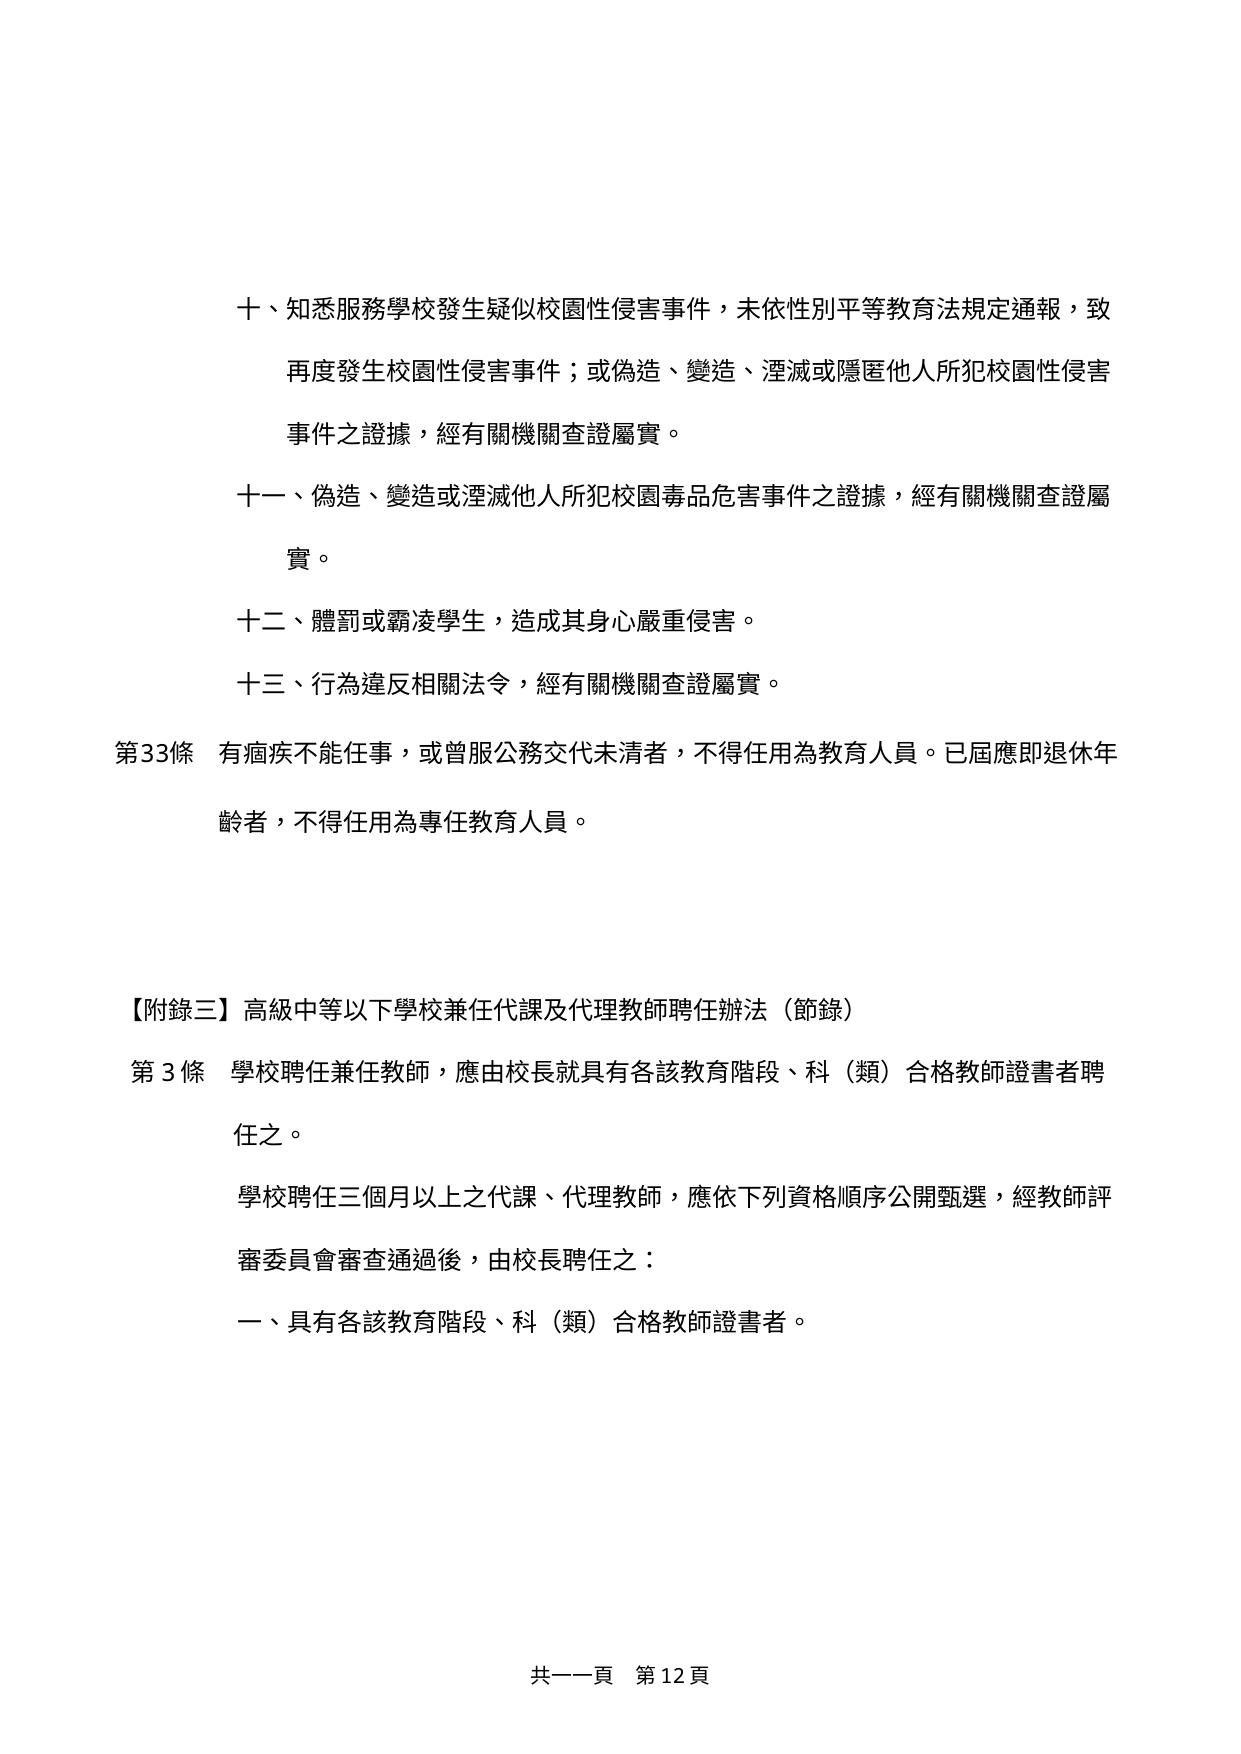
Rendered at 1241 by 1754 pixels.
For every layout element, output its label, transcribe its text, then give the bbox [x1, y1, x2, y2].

text 齡者，不得任用為專任教育人員。 [118, 779, 1122, 842]
text 【附錄三】高級中等以下學校兼任代課及代理教師聘任辦法（節錄） [118, 967, 1122, 1029]
list 有痼疾不能任事，或曾服公務交代未清者，不得任用為教育人員。已屆應即退休年 [114, 710, 1122, 772]
text 一、具有各該教育階段、科（類）合格教師證書者。 [237, 1279, 1122, 1342]
text 十一、偽造、變造或湮滅他人所犯校園毒品危害事件之證據，經有關機關查證屬實。 [236, 453, 1122, 578]
text 十、知悉服務學校發生疑似校園性侵害事件，未依性別平等教育法規定通報，致再度發生校園性侵害事件；或偽造、變造、湮滅或隱匿他人所犯校園性侵害事件之證據，經有關機關查證屬實。 [236, 266, 1122, 453]
text 第3條 學校聘任兼任教師，應由校長就具有各該教育階段、科（類）合格教師證書者聘任之。 [131, 1029, 1122, 1154]
text 十二、體罰或霸凌學生，造成其身心嚴重侵害。 [236, 578, 1122, 641]
text 學校聘任三個月以上之代課、代理教師，應依下列資格順序公開甄選，經教師評審委員會審查通過後，由校長聘任之： [237, 1154, 1122, 1279]
text 十三、行為違反相關法令，經有關機關查證屬實。 [236, 641, 1122, 703]
